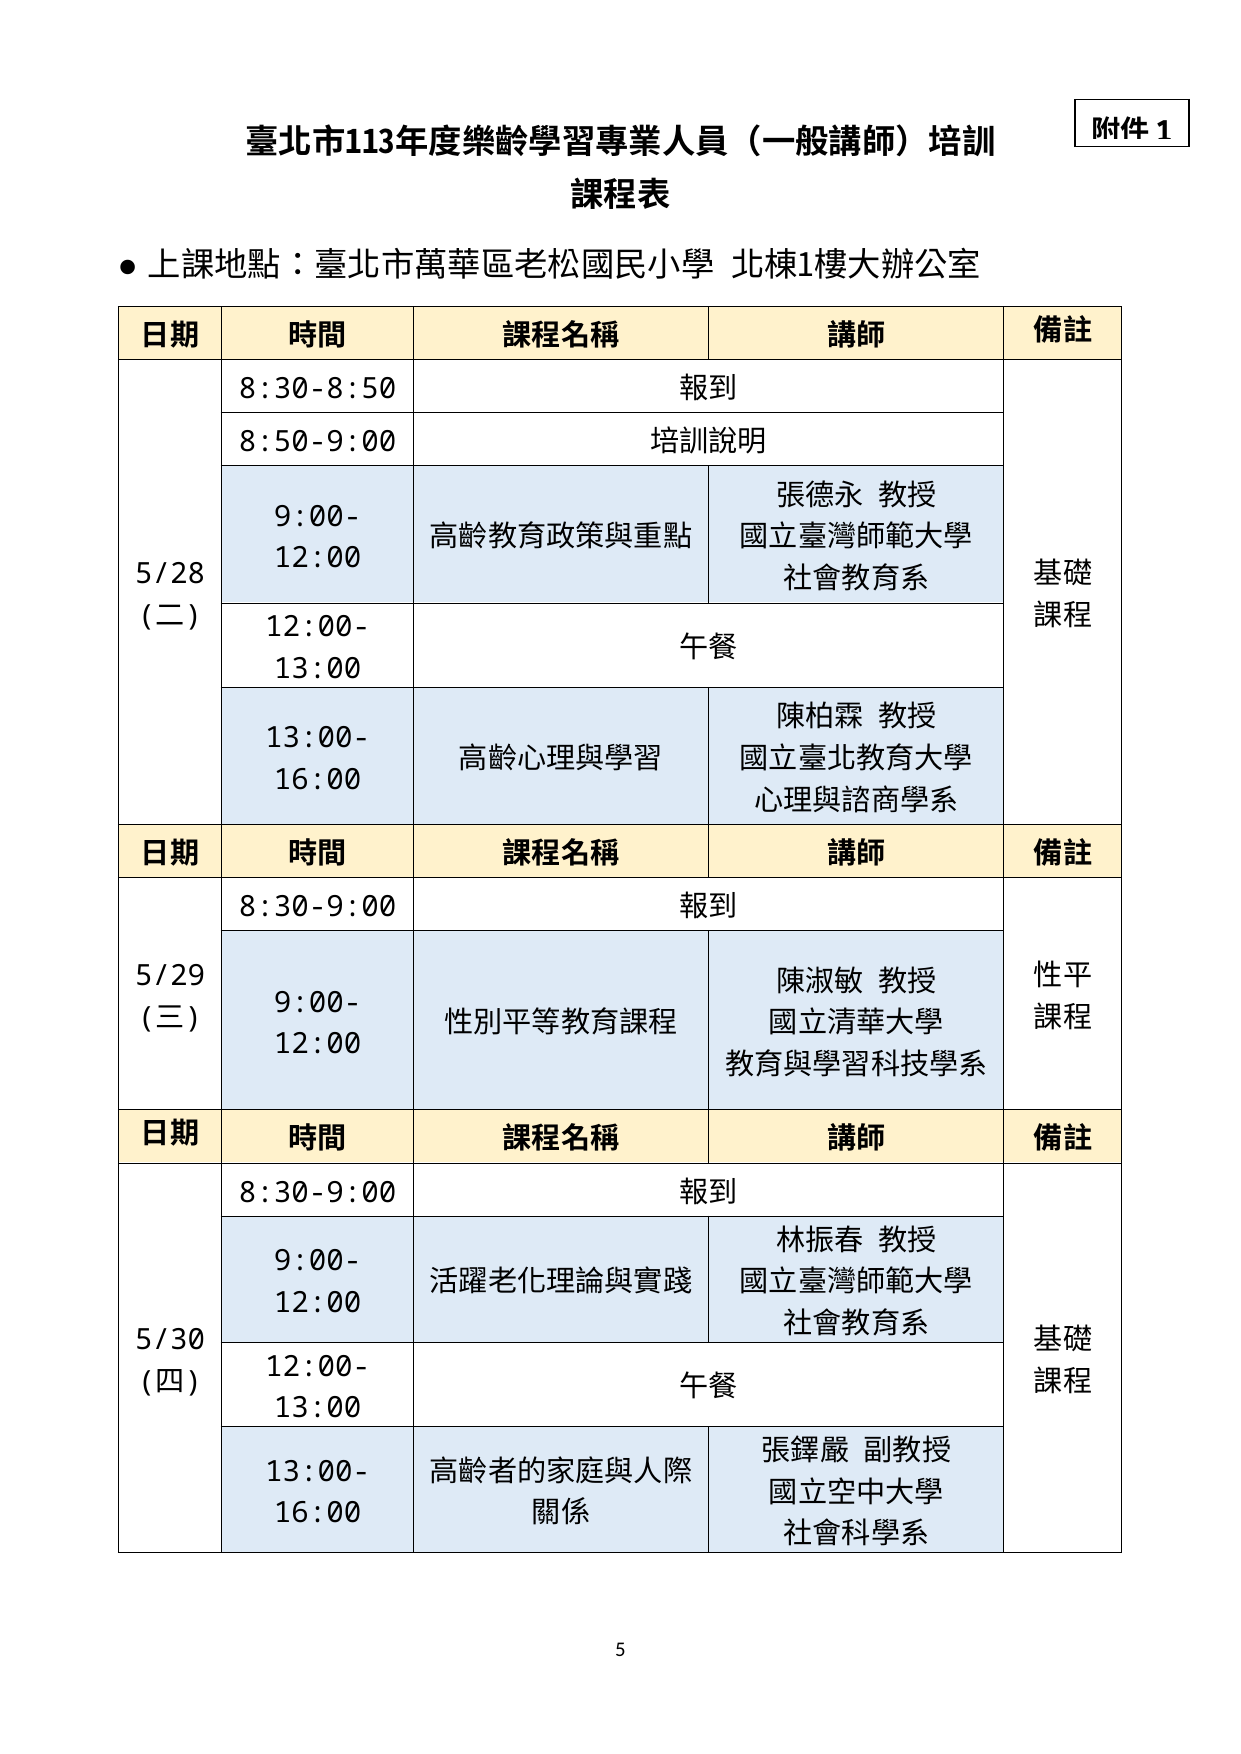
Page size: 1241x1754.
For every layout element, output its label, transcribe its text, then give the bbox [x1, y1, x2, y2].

table_cell 8:30-8:50 [222, 360, 413, 412]
text 課程表 [118, 164, 1122, 216]
table_header 備註 [1004, 307, 1121, 359]
text 附件1 [1091, 108, 1173, 138]
table_cell 9:00-12:00 [222, 466, 413, 602]
table_cell 時間 [222, 825, 413, 877]
table_header 課程名稱 [414, 307, 708, 359]
table_cell 5/29 (三) [119, 878, 221, 1109]
table_cell 張德永 教授 國立臺灣師範大學 社會教育系 [709, 466, 1003, 602]
table_cell 日期 [119, 1110, 221, 1162]
table_cell 8:50-9:00 [222, 413, 413, 465]
table_header 時間 [222, 307, 413, 359]
table_cell 8:30-9:00 [222, 1164, 413, 1216]
table_cell 高齡心理與學習 [414, 688, 708, 824]
table_cell 基礎 課程 [1004, 360, 1121, 824]
table_cell 報到 [414, 360, 1003, 412]
table_cell 高齡者的家庭與人際關係 [414, 1427, 708, 1552]
table_cell 備註 [1004, 1110, 1121, 1162]
table_header 講師 [709, 307, 1003, 359]
table_cell 性別平等教育課程 [414, 931, 708, 1109]
table_cell 活躍老化理論與實踐 [414, 1217, 708, 1342]
table_cell 13:00-16:00 [222, 688, 413, 824]
table_header 日期 [119, 307, 221, 359]
table_cell 陳淑敏 教授 國立清華大學 教育與學習科技學系 [709, 931, 1003, 1109]
table_cell 13:00-16:00 [222, 1427, 413, 1552]
table_cell 時間 [222, 1110, 413, 1162]
table_cell 講師 [709, 825, 1003, 877]
table_cell 課程名稱 [414, 1110, 708, 1162]
table_cell 林振春 教授 國立臺灣師範大學 社會教育系 [709, 1217, 1003, 1342]
table_cell 8:30-9:00 [222, 878, 413, 930]
table_cell 報到 [414, 878, 1003, 930]
table_cell 12:00-13:00 [222, 1343, 413, 1426]
table_cell 9:00-12:00 [222, 931, 413, 1109]
table_cell 日期 [119, 825, 221, 877]
table_cell 課程名稱 [414, 825, 708, 877]
text 臺北市113年度樂齡學習專業人員（一般講師）培訓 [118, 112, 1122, 164]
text 臺北市113年度樂齡學習專業人員（一般講師）培訓 [1076, 100, 1188, 146]
table_cell 張鐸嚴 副教授 國立空中大學 社會科學系 [709, 1427, 1003, 1552]
table_cell 5/28 (二) [119, 360, 221, 824]
table_cell 午餐 [414, 604, 1003, 687]
table_cell 報到 [414, 1164, 1003, 1216]
table_cell 備註 [1004, 825, 1121, 877]
table_cell 9:00-12:00 [222, 1217, 413, 1342]
table_cell 講師 [709, 1110, 1003, 1162]
table_cell 5/30 (四) [119, 1164, 221, 1552]
table_cell 培訓說明 [414, 413, 1003, 465]
table_cell 12:00-13:00 [222, 604, 413, 687]
list 上課地點：臺北市萬華區老松國民小學 北棟1樓大辦公室 [118, 235, 1122, 287]
table_cell 性平 課程 [1004, 878, 1121, 1109]
table_cell 午餐 [414, 1343, 1003, 1426]
table_cell 陳柏霖 教授 國立臺北教育大學 心理與諮商學系 [709, 688, 1003, 824]
table_cell 高齡教育政策與重點 [414, 466, 708, 602]
table_cell 基礎 課程 [1004, 1164, 1121, 1552]
